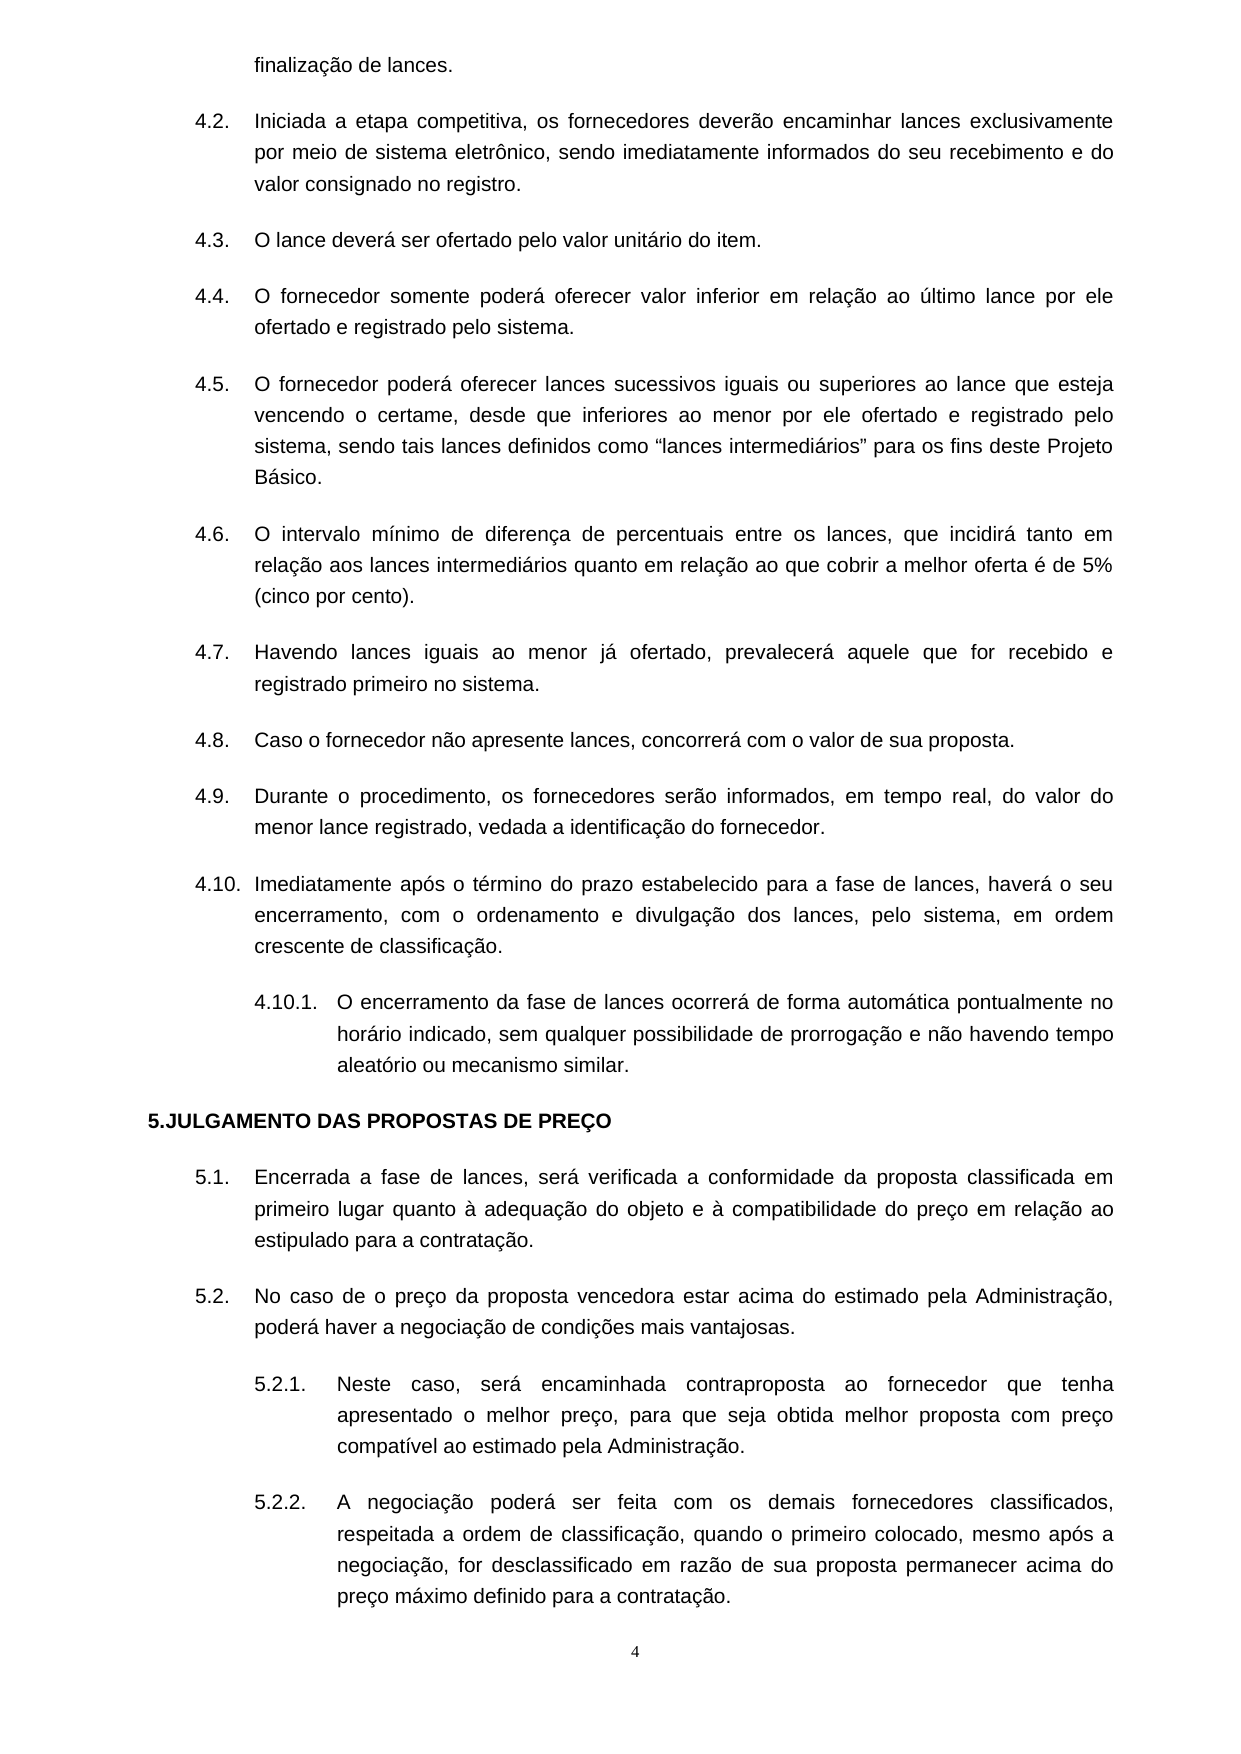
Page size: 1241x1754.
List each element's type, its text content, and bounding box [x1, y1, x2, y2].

list O fornecedor poderá oferecer lances sucessivos iguais ou superiores ao lance que esteja vencendo o certame, desde que inferiores ao menor por ele ofertado e registrado pelo sistema, sendo tais lances definidos como “lances intermediários” para os fins deste Projeto Básico. [195, 366, 1115, 491]
list No caso de o preço da proposta vencedora estar acima do estimado pela Administração, poderá haver a negociação de condições mais vantajosas. [195, 1278, 1115, 1341]
list Imediatamente após o término do prazo estabelecido para a fase de lances, haverá o seu encerramento, com o ordenamento e divulgação dos lances, pelo sistema, em ordem crescente de classificação. [195, 866, 1115, 960]
list Encerrada a fase de lances, será verificada a conformidade da proposta classificada em primeiro lugar quanto à adequação do objeto e à compatibilidade do preço em relação ao estipulado para a contratação. [195, 1160, 1115, 1253]
list O lance deverá ser ofertado pelo valor unitário do item. [195, 222, 1115, 253]
list JULGAMENTO DAS PROPOSTAS DE PREÇO [148, 1103, 1115, 1135]
list Neste caso, será encaminhada contraproposta ao fornecedor que tenha apresentado o melhor preço, para que seja obtida melhor proposta com preço compatível ao estimado pela Administração. [254, 1366, 1115, 1460]
list Havendo lances iguais ao menor já ofertado, prevalecerá aquele que for recebido e registrado primeiro no sistema. [195, 635, 1115, 697]
list A negociação poderá ser feita com os demais fornecedores classificados, respeitada a ordem de classificação, quando o primeiro colocado, mesmo após a negociação, for desclassificado em razão de sua proposta permanecer acima do preço máximo definido para a contratação. [254, 1485, 1115, 1610]
list O intervalo mínimo de diferença de percentuais entre os lances, que incidirá tanto em relação aos lances intermediários quanto em relação ao que cobrir a melhor oferta é de 5% (cinco por cento). [195, 516, 1115, 610]
list finalização de lances. [195, 47, 1115, 78]
list Iniciada a etapa competitiva, os fornecedores deverão encaminhar lances exclusivamente por meio de sistema eletrônico, sendo imediatamente informados do seu recebimento e do valor consignado no registro. [195, 103, 1115, 197]
list Durante o procedimento, os fornecedores serão informados, em tempo real, do valor do menor lance registrado, vedada a identificação do fornecedor. [195, 778, 1115, 841]
list O encerramento da fase de lances ocorrerá de forma automática pontualmente no horário indicado, sem qualquer possibilidade de prorrogação e não havendo tempo aleatório ou mecanismo similar. [254, 985, 1115, 1078]
list O fornecedor somente poderá oferecer valor inferior em relação ao último lance por ele ofertado e registrado pelo sistema. [195, 278, 1115, 341]
list Caso o fornecedor não apresente lances, concorrerá com o valor de sua proposta. [195, 722, 1115, 753]
